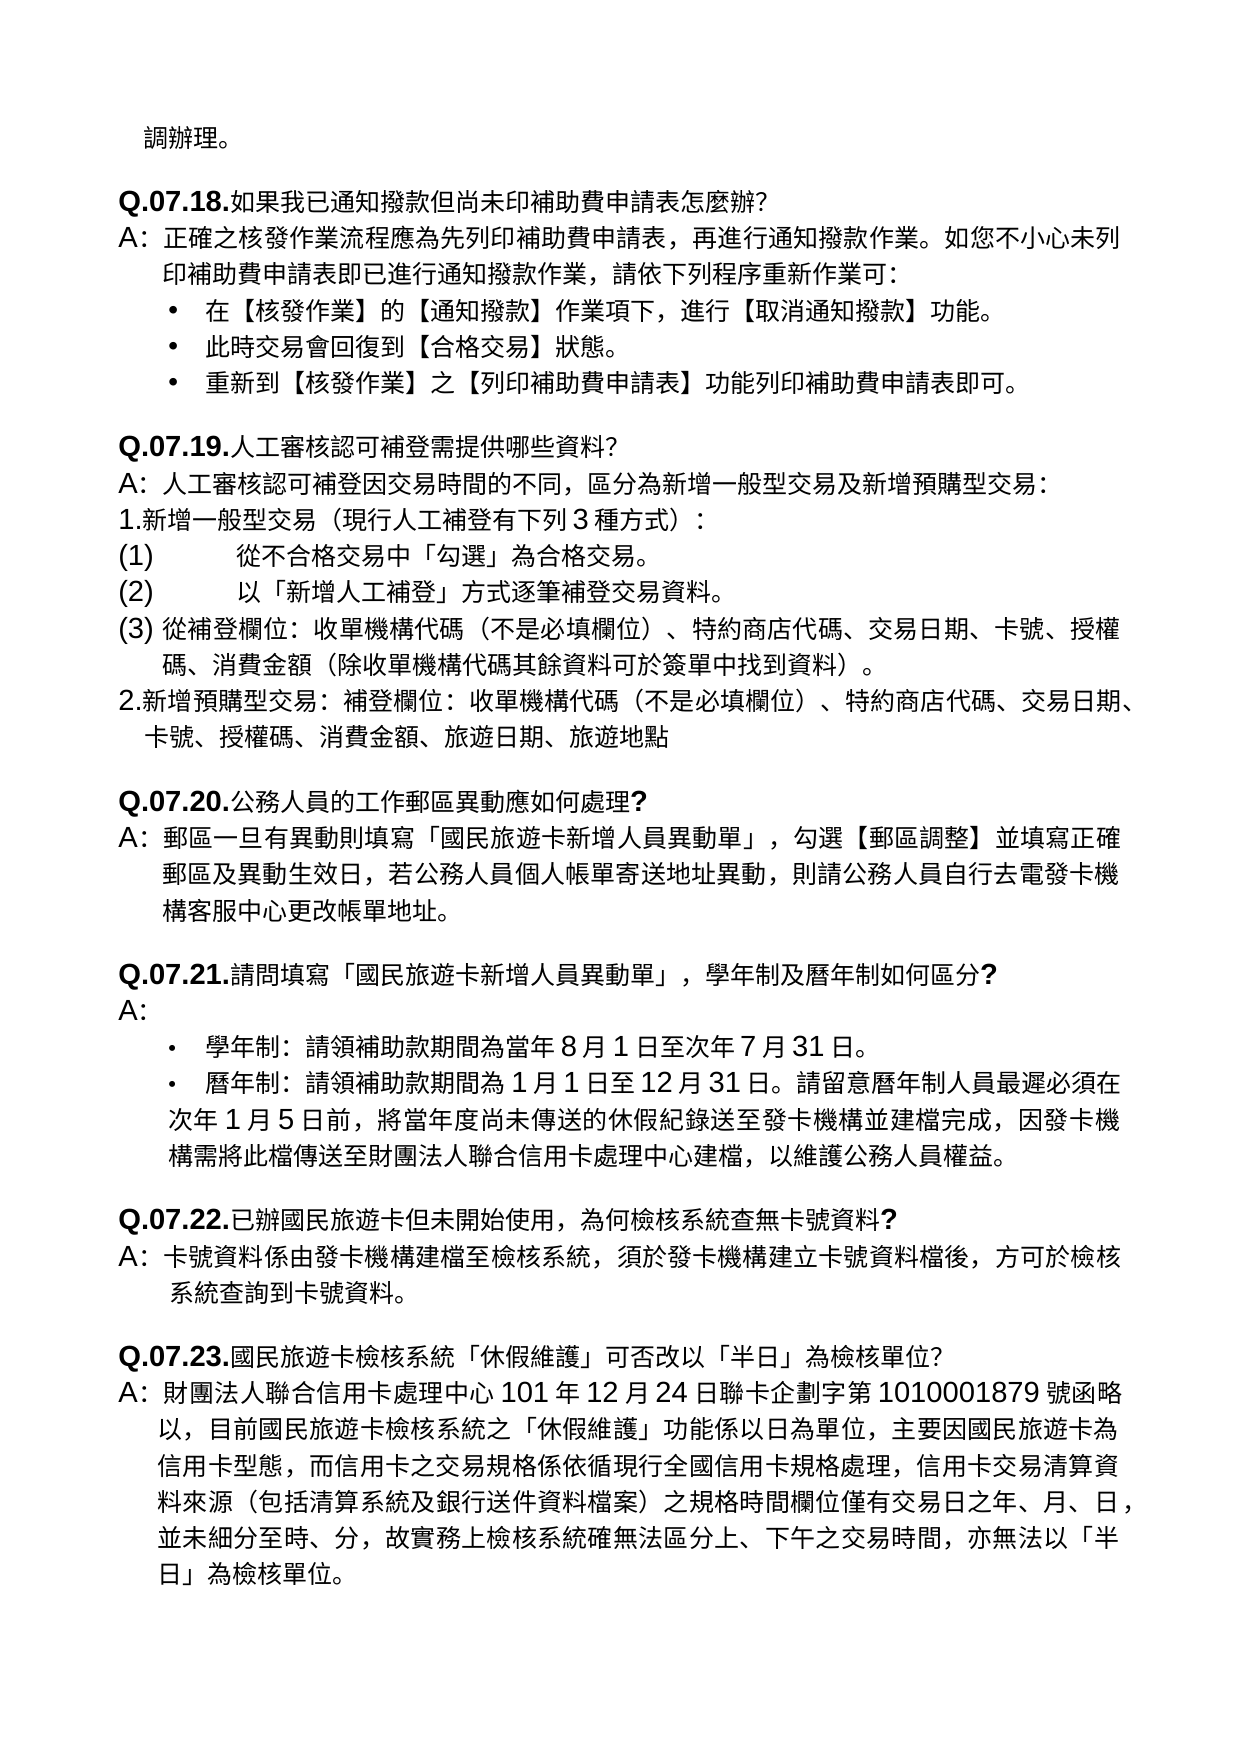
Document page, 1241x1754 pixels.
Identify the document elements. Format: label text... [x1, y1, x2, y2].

list 重新到【核發作業】之【列印補助費申請表】功能列印補助費申請表即可。 [131, 364, 1122, 400]
text A：人工審核認可補登因交易時間的不同，區分為新增一般型交易及新增預購型交易： [118, 464, 1122, 500]
text Q.07.22.已辦國民旅遊卡但未開始使用，為何檢核系統查無卡號資料? [118, 1201, 1122, 1237]
text Q.07.19.人工審核認可補登需提供哪些資料？ [118, 428, 1122, 464]
list 在【核發作業】的【通知撥款】作業項下，進行【取消通知撥款】功能。 [131, 291, 1122, 327]
text Q.07.20.公務人員的工作郵區異動應如何處理? [118, 782, 1122, 818]
text 調辦理。 [118, 118, 1122, 154]
text Q.07.18.如果我已通知撥款但尚未印補助費申請表怎麼辦？ [118, 182, 1122, 219]
list 曆年制：請領補助款期間為1月1日至12月31日。請留意曆年制人員最遲必須在次年1月5日前，將當年度尚未傳送的休假紀錄送至發卡機構並建檔完成，因發卡機構需將此檔傳送至財團法人聯合信用卡處理中心建檔，以維護公務人員權益。 [131, 1064, 1122, 1173]
text (2) 以「新增人工補登」方式逐筆補登交易資料。 [118, 573, 1122, 609]
text A： [118, 991, 1122, 1028]
text 2.新增預購型交易：補登欄位：收單機構代碼（不是必填欄位）、特約商店代碼、交易日期、卡號、授權碼、消費金額、旅遊日期、旅遊地點 [118, 682, 1122, 754]
list 學年制：請領補助款期間為當年8月1日至次年7月31日。 [131, 1028, 1122, 1064]
list 此時交易會回復到【合格交易】狀態。 [131, 327, 1122, 364]
text (1) 從不合格交易中「勾選」為合格交易。 [118, 537, 1122, 573]
text A：正確之核發作業流程應為先列印補助費申請表，再進行通知撥款作業。如您不小心未列印補助費申請表即已進行通知撥款作業，請依下列程序重新作業可： [118, 219, 1122, 291]
text Q.07.23.國民旅遊卡檢核系統「休假維護」可否改以「半日」為檢核單位？ [118, 1337, 1122, 1374]
text A：郵區一旦有異動則填寫「國民旅遊卡新增人員異動單」，勾選【郵區調整】並填寫正確郵區及異動生效日，若公務人員個人帳單寄送地址異動，則請公務人員自行去電發卡機構客服中心更改帳單地址。 [118, 818, 1122, 927]
text (3) 從補登欄位：收單機構代碼（不是必填欄位）、特約商店代碼、交易日期、卡號、授權碼、消費金額（除收單機構代碼其餘資料可於簽單中找到資料）。 [118, 609, 1122, 682]
text A：財團法人聯合信用卡處理中心101年12月24日聯卡企劃字第1010001879號函略以，目前國民旅遊卡檢核系統之「休假維護」功能係以日為單位，主要因國民旅遊卡為信用卡型態，而信用卡之交易規格係依循現行全國信用卡規格處理，信用卡交易清算資料來源（包括清算系統及銀行送件資料檔案）之規格時間欄位僅有交易日之年、月、日，並未細分至時、分，故實務上檢核系統確無法區分上、下午之交易時間，亦無法以「半日」為檢核單位。 [118, 1374, 1122, 1591]
text Q.07.21.請問填寫「國民旅遊卡新增人員異動單」，學年制及曆年制如何區分? [118, 955, 1122, 991]
text 1.新增一般型交易（現行人工補登有下列3種方式）： [118, 500, 1122, 537]
text A：卡號資料係由發卡機構建檔至檢核系統，須於發卡機構建立卡號資料檔後，方可於檢核系統查詢到卡號資料。 [118, 1237, 1122, 1309]
